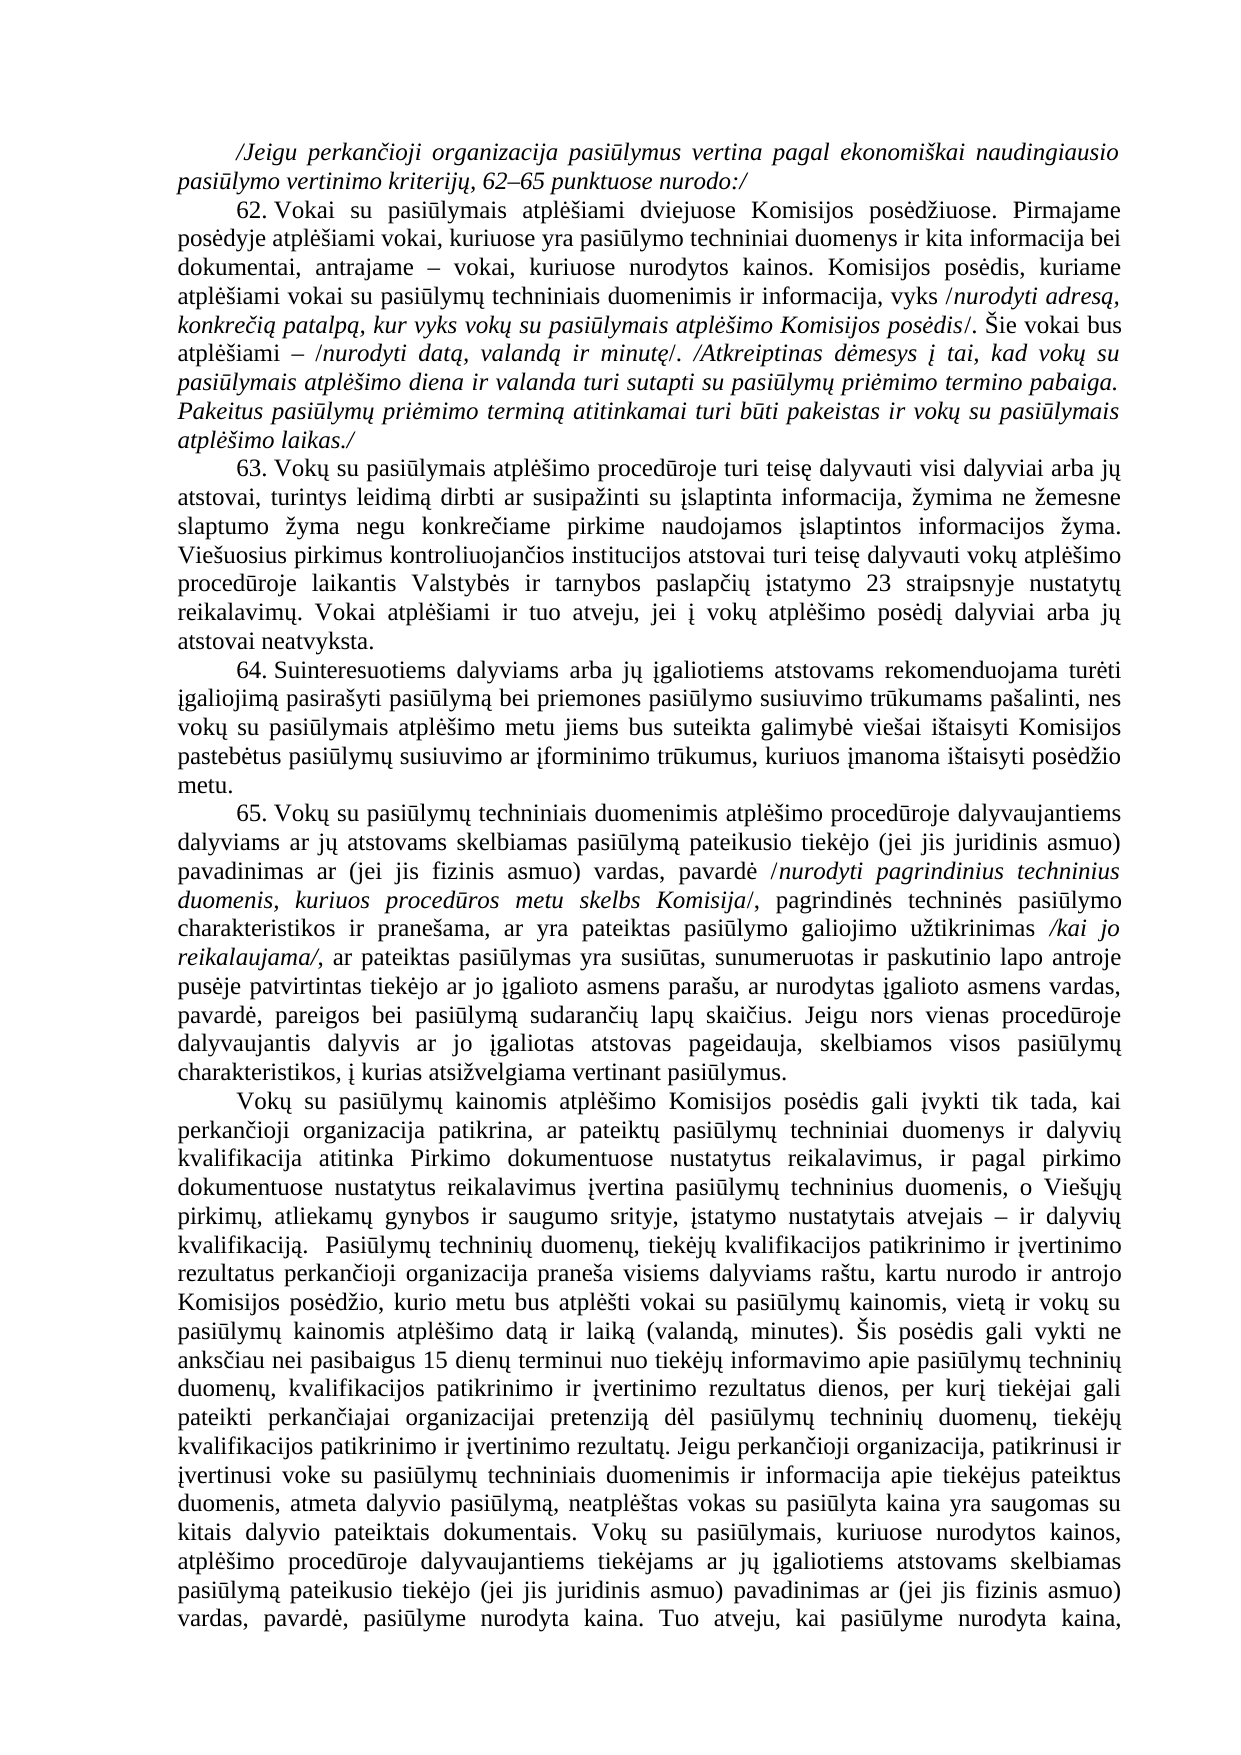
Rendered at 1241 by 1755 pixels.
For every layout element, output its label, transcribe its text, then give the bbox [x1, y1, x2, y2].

text /Jeigu perkančioji organizacija pasiūlymus vertina pagal ekonomiškai naudingiausio pasiūlymo vertinimo kriterijų, 62–65 punktuose nurodo:/ [177, 137, 1122, 195]
text 62. Vokai su pasiūlymais atplėšiami dviejuose Komisijos posėdžiuose. Pirmajame posėdyje atplėšiami vokai, kuriuose yra pasiūlymo techniniai duomenys ir kita informacija bei dokumentai, antrajame – vokai, kuriuose nurodytos kainos. Komisijos posėdis, kuriame atplėšiami vokai su pasiūlymų techniniais duomenimis ir informacija, vyks /nurodyti adresą, konkrečią patalpą, kur vyks vokų su pasiūlymais atplėšimo Komisijos posėdis/. Šie vokai bus atplėšiami – /nurodyti datą, valandą ir minutę/. /Atkreiptinas dėmesys į tai, kad vokų su pasiūlymais atplėšimo diena ir valanda turi sutapti su pasiūlymų priėmimo termino pabaiga. Pakeitus pasiūlymų priėmimo terminą atitinkamai turi būti pakeistas ir vokų su pasiūlymais atplėšimo laikas./ [177, 195, 1122, 453]
text Vokų su pasiūlymų kainomis atplėšimo Komisijos posėdis gali įvykti tik tada, kai perkančioji organizacija patikrina, ar pateiktų pasiūlymų techniniai duomenys ir dalyvių kvalifikacija atitinka Pirkimo dokumentuose nustatytus reikalavimus, ir pagal pirkimo dokumentuose nustatytus reikalavimus įvertina pasiūlymų techninius duomenis, o Viešųjų pirkimų, atliekamų gynybos ir saugumo srityje, įstatymo nustatytais atvejais – ir dalyvių kvalifikaciją. Pasiūlymų techninių duomenų, tiekėjų kvalifikacijos patikrinimo ir įvertinimo rezultatus perkančioji organizacija praneša visiems dalyviams raštu, kartu nurodo ir antrojo Komisijos posėdžio, kurio metu bus atplėšti vokai su pasiūlymų kainomis, vietą ir vokų su pasiūlymų kainomis atplėšimo datą ir laiką (valandą, minutes). Šis posėdis gali vykti ne anksčiau nei pasibaigus 15 dienų terminui nuo tiekėjų informavimo apie pasiūlymų techninių duomenų, kvalifikacijos patikrinimo ir įvertinimo rezultatus dienos, per kurį tiekėjai gali pateikti perkančiajai organizacijai pretenziją dėl pasiūlymų techninių duomenų, tiekėjų kvalifikacijos patikrinimo ir įvertinimo rezultatų. Jeigu perkančioji organizacija, patikrinusi ir įvertinusi voke su pasiūlymų techniniais duomenimis ir informacija apie tiekėjus pateiktus duomenis, atmeta dalyvio pasiūlymą, neatplėštas vokas su pasiūlyta kaina yra saugomas su kitais dalyvio pateiktais dokumentais. Vokų su pasiūlymais, kuriuose nurodytos kainos, atplėšimo procedūroje dalyvaujantiems tiekėjams ar jų įgaliotiems atstovams skelbiamas pasiūlymą pateikusio tiekėjo (jei jis juridinis asmuo) pavadinimas ar (jei jis fizinis asmuo) vardas, pavardė, pasiūlyme nurodyta kaina. Tuo atveju, kai pasiūlyme nurodyta kaina, [177, 1086, 1122, 1632]
text 64. Suinteresuotiems dalyviams arba jų įgaliotiems atstovams rekomenduojama turėti įgaliojimą pasirašyti pasiūlymą bei priemones pasiūlymo susiuvimo trūkumams pašalinti, nes vokų su pasiūlymais atplėšimo metu jiems bus suteikta galimybė viešai ištaisyti Komisijos pastebėtus pasiūlymų susiuvimo ar įforminimo trūkumus, kuriuos įmanoma ištaisyti posėdžio metu. [177, 655, 1122, 798]
text 63. Vokų su pasiūlymais atplėšimo procedūroje turi teisę dalyvauti visi dalyviai arba jų atstovai, turintys leidimą dirbti ar susipažinti su įslaptinta informacija, žymima ne žemesne slaptumo žyma negu konkrečiame pirkime naudojamos įslaptintos informacijos žyma. Viešuosius pirkimus kontroliuojančios institucijos atstovai turi teisę dalyvauti vokų atplėšimo procedūroje laikantis Valstybės ir tarnybos paslapčių įstatymo 23 straipsnyje nustatytų reikalavimų. Vokai atplėšiami ir tuo atveju, jei į vokų atplėšimo posėdį dalyviai arba jų atstovai neatvyksta. [177, 453, 1122, 655]
text 65. Vokų su pasiūlymų techniniais duomenimis atplėšimo procedūroje dalyvaujantiems dalyviams ar jų atstovams skelbiamas pasiūlymą pateikusio tiekėjo (jei jis juridinis asmuo) pavadinimas ar (jei jis fizinis asmuo) vardas, pavardė /nurodyti pagrindinius techninius duomenis, kuriuos procedūros metu skelbs Komisija/, pagrindinės techninės pasiūlymo charakteristikos ir pranešama, ar yra pateiktas pasiūlymo galiojimo užtikrinimas /kai jo reikalaujama/, ar pateiktas pasiūlymas yra susiūtas, sunumeruotas ir paskutinio lapo antroje pusėje patvirtintas tiekėjo ar jo įgalioto asmens parašu, ar nurodytas įgalioto asmens vardas, pavardė, pareigos bei pasiūlymą sudarančių lapų skaičius. Jeigu nors vienas procedūroje dalyvaujantis dalyvis ar jo įgaliotas atstovas pageidauja, skelbiamos visos pasiūlymų charakteristikos, į kurias atsižvelgiama vertinant pasiūlymus. [177, 798, 1122, 1086]
